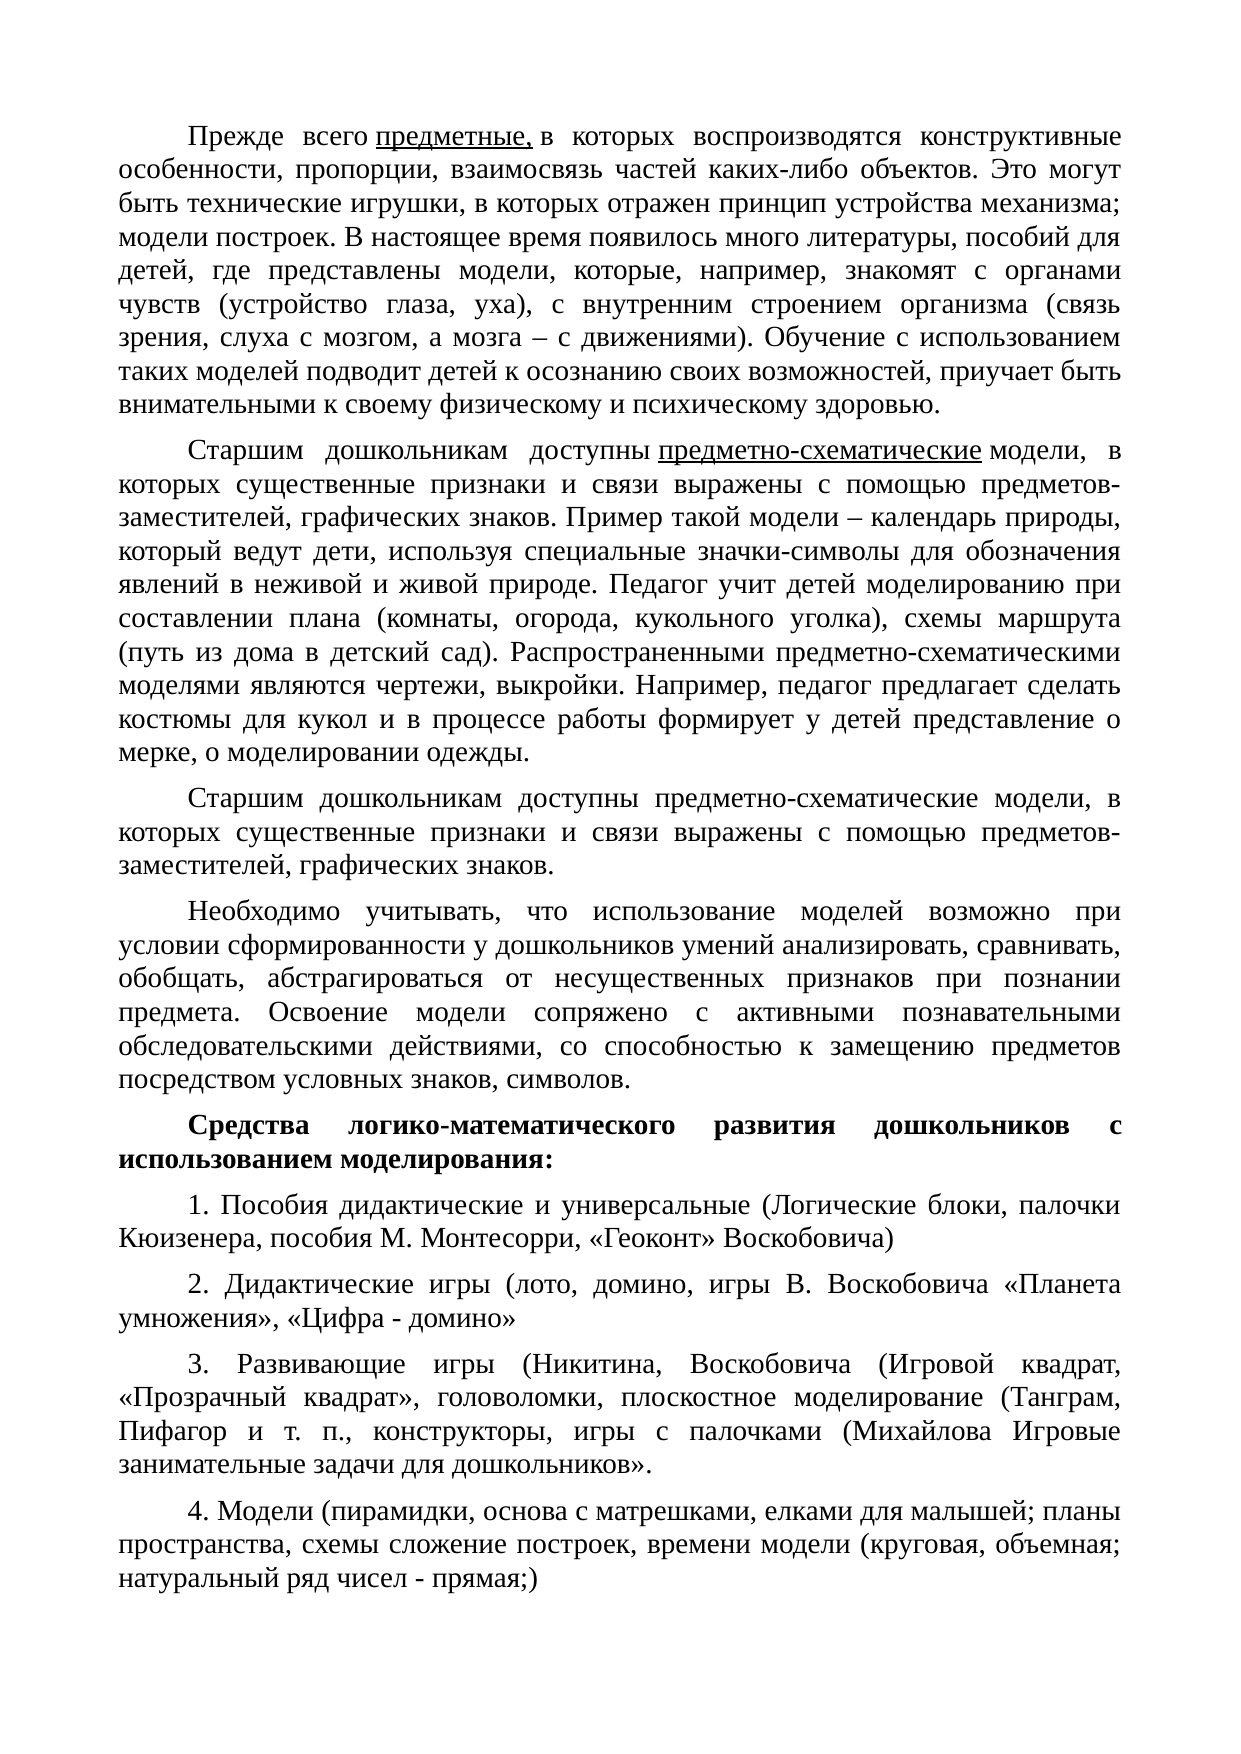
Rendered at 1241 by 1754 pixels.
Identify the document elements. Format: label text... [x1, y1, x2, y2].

text 2. Дидактические игры (лото, домино, игры В. Воскобовича «Планета умножения», «Цифра - домино» [118, 1266, 1122, 1333]
text 3. Развивающие игры (Никитина, Воскобовича (Игровой квадрат, «Прозрачный квадрат», головоломки, плоскостное моделирование (Танграм, Пифагор и т. п., конструкторы, игры с палочками (Михайлова Игровые занимательные задачи для дошкольников». [118, 1346, 1122, 1480]
text 4. Модели (пирамидки, основа с матрешками, елками для малышей; планы пространства, схемы сложение построек, времени модели (круговая, объемная; натуральный ряд чисел - прямая;) [118, 1493, 1122, 1593]
text Прежде всего предметные, в которых воспроизводятся конструктивные особенности, пропорции, взаимосвязь частей каких-либо объектов. Это могут быть технические игрушки, в которых отражен принцип устройства механизма; модели построек. В настоящее время появилось много литературы, пособий для детей, где представлены модели, которые, например, знакомят с органами чувств (устройство глаза, уха), с внутренним строением организма (связь зрения, слуха с мозгом, а мозга – с движениями). Обучение с использованием таких моделей подводит детей к осознанию своих возможностей, приучает быть внимательными к своему физическому и психическому здоровью. [118, 118, 1122, 420]
text Старшим дошкольникам доступны предметно-схематические модели, в которых существенные признаки и связи выражены с помощью предметов-заместителей, графических знаков. Пример такой модели – календарь природы, который ведут дети, используя специальные значки-символы для обозначения явлений в неживой и живой природе. Педагог учит детей моделированию при составлении плана (комнаты, огорода, кукольного уголка), схемы маршрута (путь из дома в детский сад). Распространенными предметно-схематическими моделями являются чертежи, выкройки. Например, педагог предлагает сделать костюмы для кукол и в процессе работы формирует у детей представление о мерке, о моделировании одежды. [118, 432, 1122, 768]
text Необходимо учитывать, что использование моделей возможно при условии сформированности у дошкольников умений анализировать, сравнивать, обобщать, абстрагироваться от несущественных признаков при познании предмета. Освоение модели сопряжено с активными познавательными обследовательскими действиями, со способностью к замещению предметов посредством условных знаков, символов. [118, 893, 1122, 1095]
text 1. Пособия дидактические и универсальные (Логические блоки, палочки Кюизенера, пособия М. Монтесорри, «Геоконт» Воскобовича) [118, 1187, 1122, 1254]
text Старшим дошкольникам доступны предметно-схематические модели, в которых существенные признаки и связи выражены с помощью предметов-заместителей, графических знаков. [118, 780, 1122, 881]
text Средства логико-математического развития дошкольников с использованием моделирования: [118, 1107, 1122, 1174]
